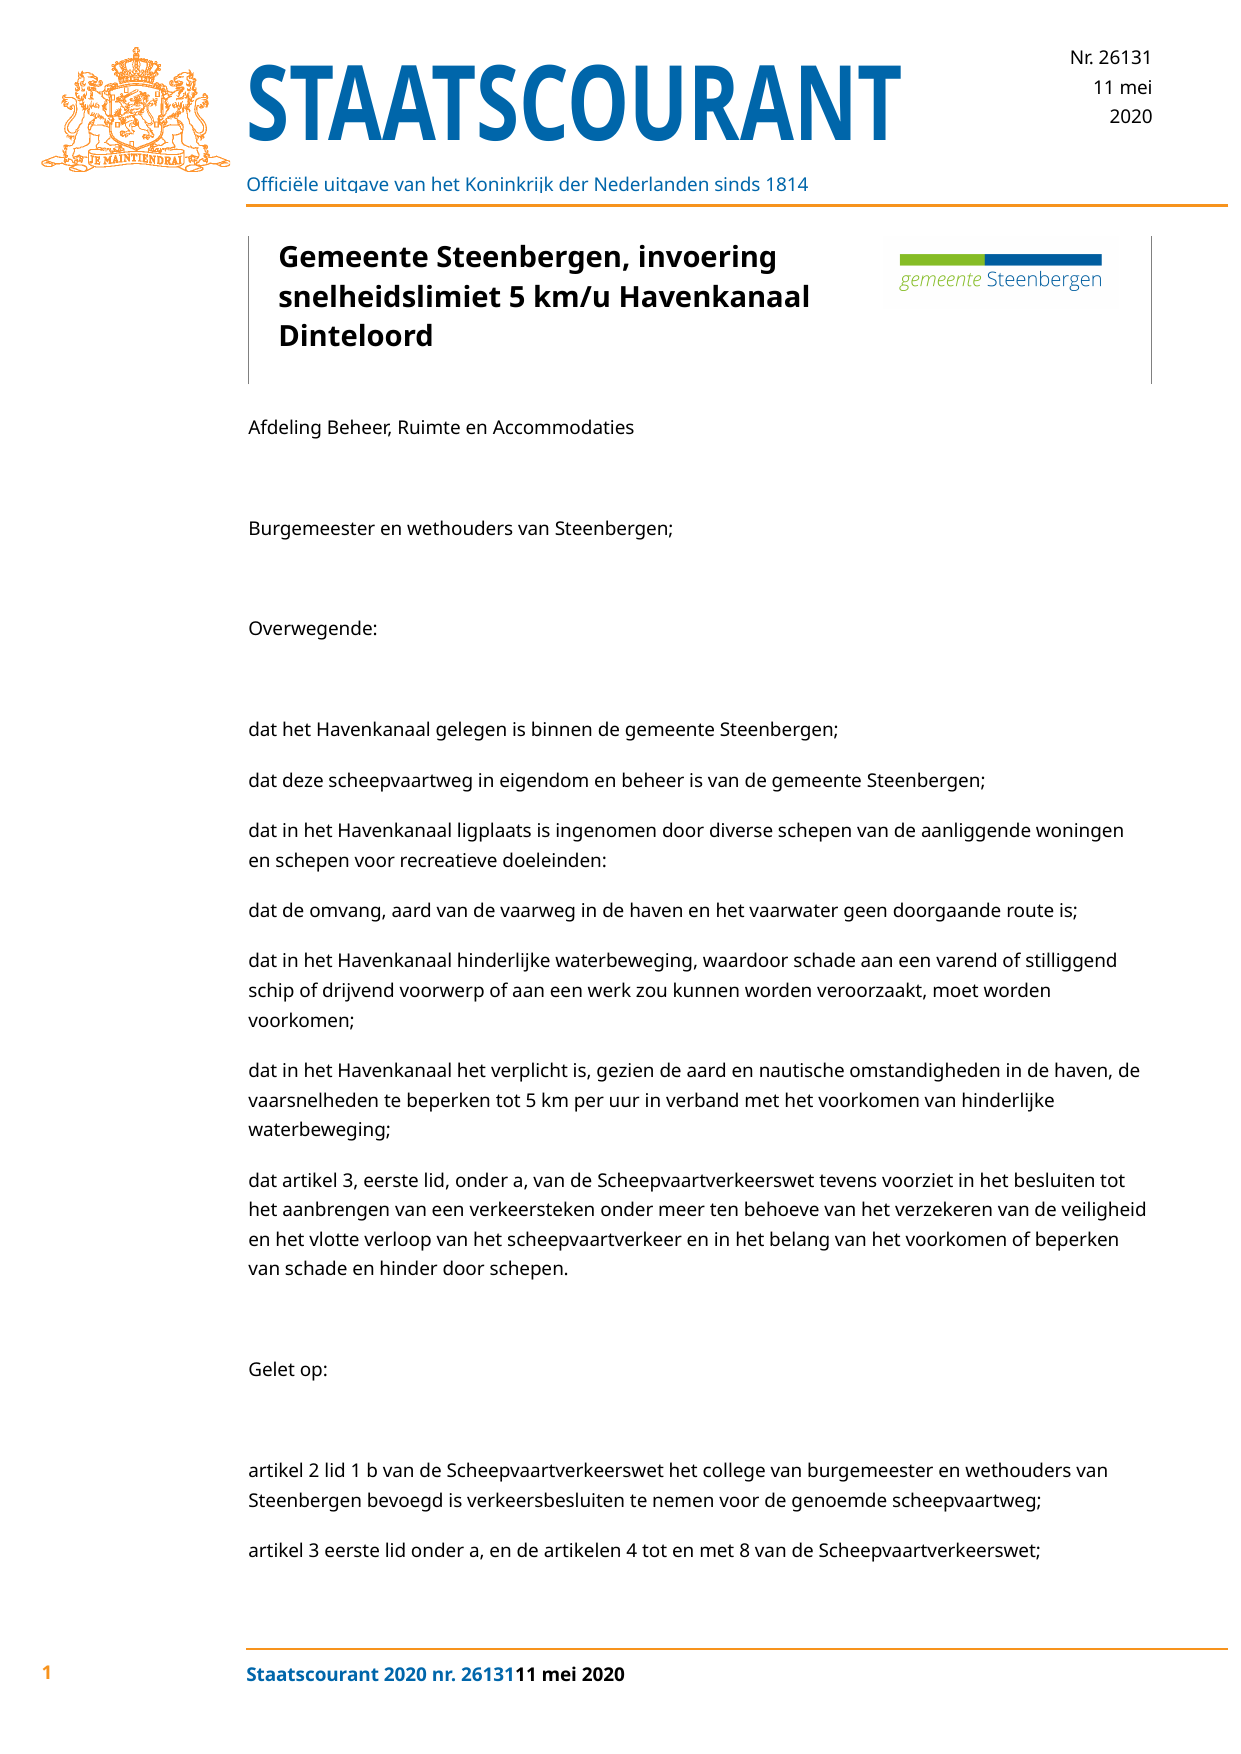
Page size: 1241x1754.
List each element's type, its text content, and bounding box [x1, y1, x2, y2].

picture [41, 47, 231, 172]
text Overwegende: [248, 616, 1152, 641]
text Gelet op: [248, 1356, 1152, 1382]
text artikel 2 lid 1 b van de Scheepvaartverkeerswet het college van burgemeester en wethouders van Steenbergen bevoegd is verkeersbesluiten te nemen voor de genoemde scheepvaartweg; [248, 1457, 1152, 1513]
text dat deze scheepvaartweg in eigendom en beheer is van de gemeente Steenbergen; [248, 767, 1152, 793]
table_header [850, 236, 1151, 384]
text dat in het Havenkanaal hinderlijke waterbeweging, waardoor schade aan een varend of stilliggend schip of drijvend voorwerp of aan een werk zou kunnen worden veroorzaakt, moet worden voorkomen; [248, 948, 1152, 1033]
picture [882, 236, 1119, 309]
text artikel 3 eerste lid onder a, en de artikelen 4 tot en met 8 van de Scheepvaartverkeerswet; [248, 1537, 1152, 1563]
text dat het Havenkanaal gelegen is binnen de gemeente Steenbergen; [248, 716, 1152, 742]
text dat in het Havenkanaal het verplicht is, gezien de aard en nautische omstandigheden in de haven, de vaarsnelheden te beperken tot 5 km per uur in verband met het voorkomen van hinderlijke waterbeweging; [248, 1057, 1152, 1142]
text Afdeling Beheer, Ruimte en Accommodaties [248, 414, 1152, 440]
text dat in het Havenkanaal ligplaats is ingenomen door diverse schepen van de aanliggende woningen en schepen voor recreatieve doeleinden: [248, 817, 1152, 873]
text Burgemeester en wethouders van Steenbergen; [248, 515, 1152, 541]
text dat de omvang, aard van de vaarweg in de haven en het vaarwater geen doorgaande route is; [248, 897, 1152, 923]
text dat artikel 3, eerste lid, onder a, van de Scheepvaartverkeerswet tevens voorziet in het besluiten tot het aanbrengen van een verkeersteken onder meer ten behoeve van het verzekeren van de veiligheid en het vlotte verloop van het scheepvaartverkeer en in het belang van het voorkomen of beperken van schade en hinder door schepen. [248, 1167, 1152, 1281]
table_header Gemeente Steenbergen, invoering snelheidslimiet 5 km/u Havenkanaal Dinteloord [249, 236, 850, 384]
